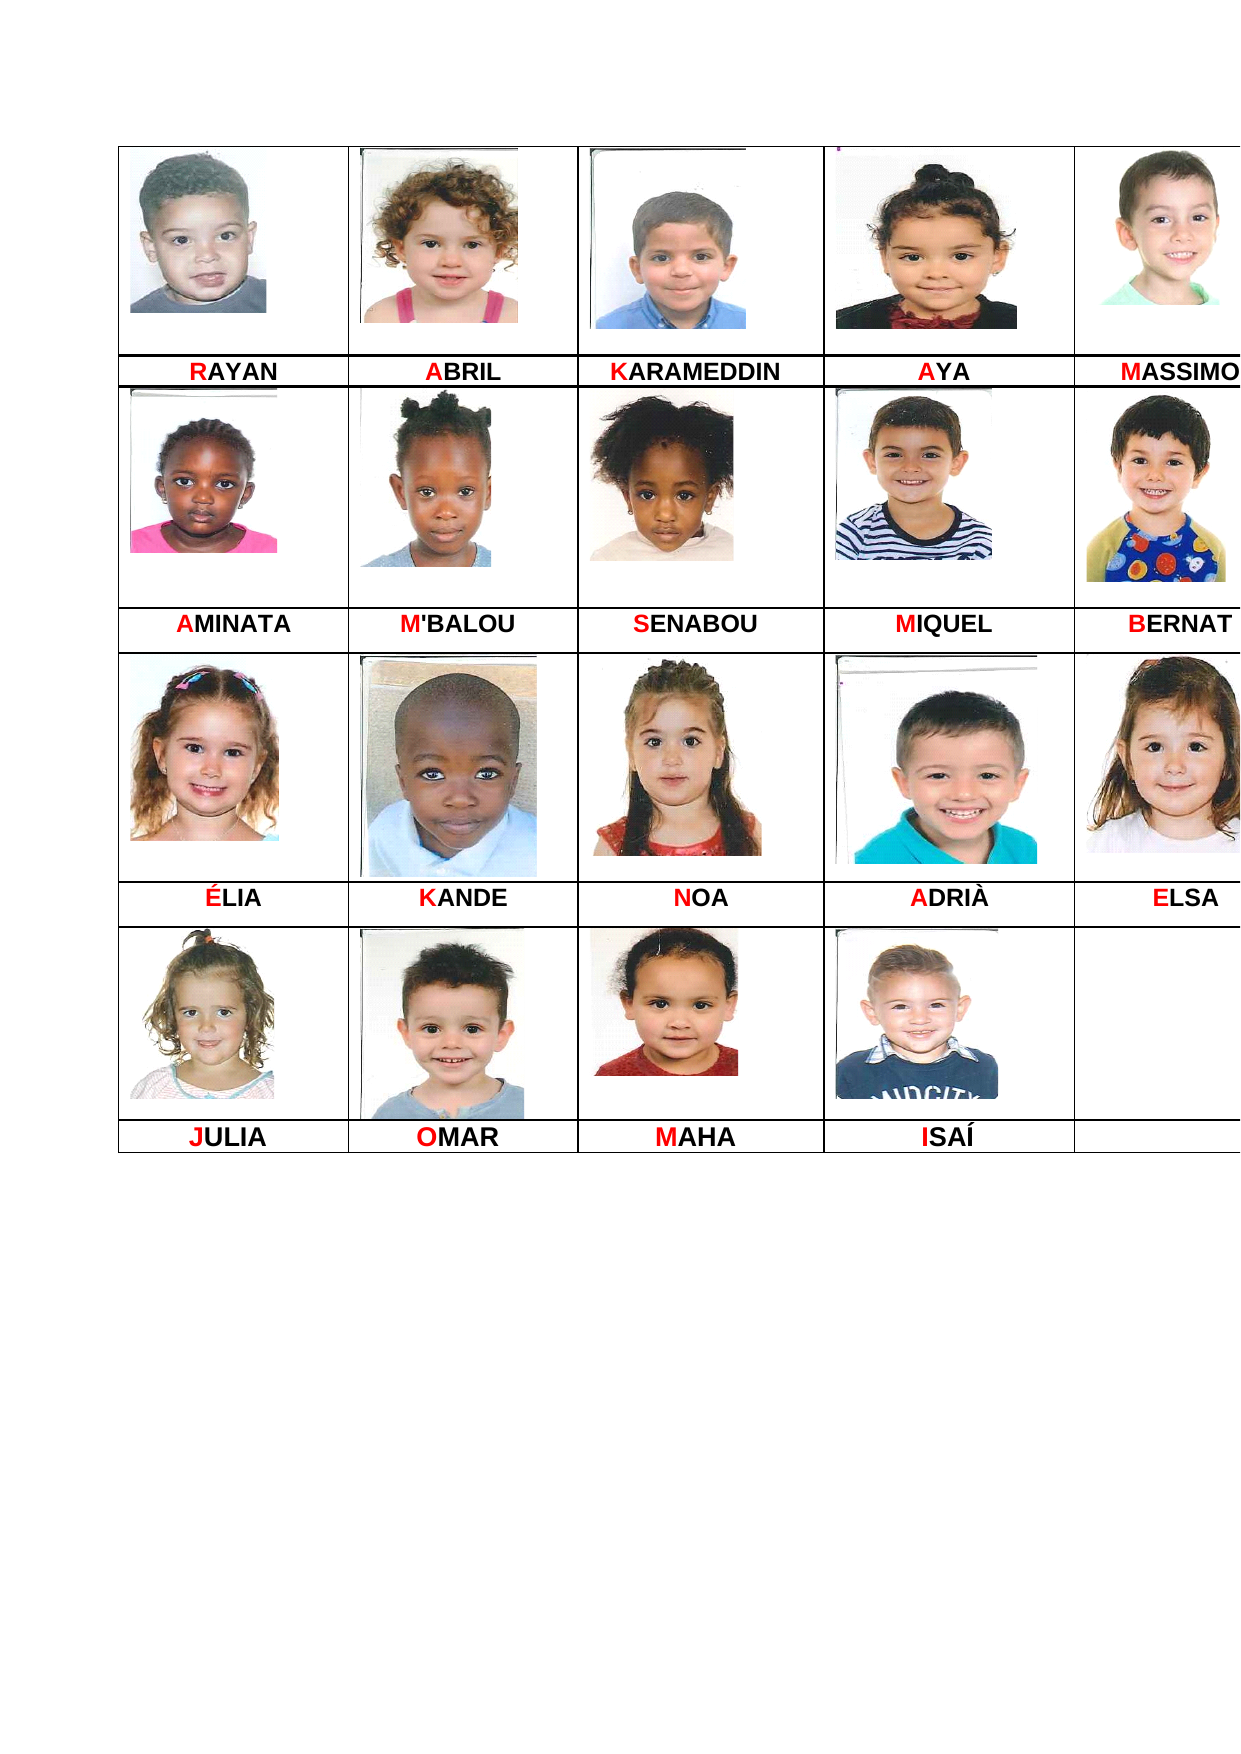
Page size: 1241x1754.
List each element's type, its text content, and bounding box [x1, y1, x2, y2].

table_cell M'BALOU [349, 609, 577, 652]
table_header [579, 147, 823, 354]
table_cell MASSIMO [1075, 357, 1240, 385]
table_cell [1075, 654, 1240, 881]
table_cell [579, 928, 823, 1119]
table_cell [825, 654, 1074, 881]
table_cell JULIA [119, 1121, 348, 1152]
table_cell BERNAT [1075, 609, 1240, 652]
table_cell ADRIÀ [825, 883, 1074, 926]
table_header [825, 147, 1074, 354]
table_cell [1075, 388, 1240, 607]
table_cell KARAMEDDIN [579, 357, 823, 385]
table_cell KANDE [349, 883, 577, 926]
table_cell MIQUEL [825, 609, 1074, 652]
table_cell ABRIL [349, 357, 577, 385]
table_cell [349, 388, 577, 607]
table_cell [579, 654, 823, 881]
table_header [349, 147, 577, 354]
table_cell ÉLIA [119, 883, 348, 926]
table_cell [349, 654, 577, 881]
table_cell [1075, 1121, 1240, 1152]
table_cell OMAR [349, 1121, 577, 1152]
table_cell AYA [825, 357, 1074, 385]
table_cell ELSA [1075, 883, 1240, 926]
table_header [1075, 147, 1240, 354]
table_header [119, 147, 348, 354]
table_cell NOA [579, 883, 823, 926]
table_cell MAHA [579, 1121, 823, 1152]
table_cell SENABOU [579, 609, 823, 652]
table_cell [119, 928, 348, 1119]
table_cell [825, 388, 1074, 607]
table_cell [119, 654, 348, 881]
table_cell RAYAN [119, 357, 348, 385]
table_cell [825, 928, 1074, 1119]
table_cell [119, 388, 348, 607]
table_cell AMINATA [119, 609, 348, 652]
table_cell [525, 928, 577, 1119]
table_cell ISAÍ [825, 1121, 1074, 1152]
table_cell [1075, 928, 1240, 1119]
table_cell [349, 928, 360, 1119]
table_cell [579, 388, 823, 607]
